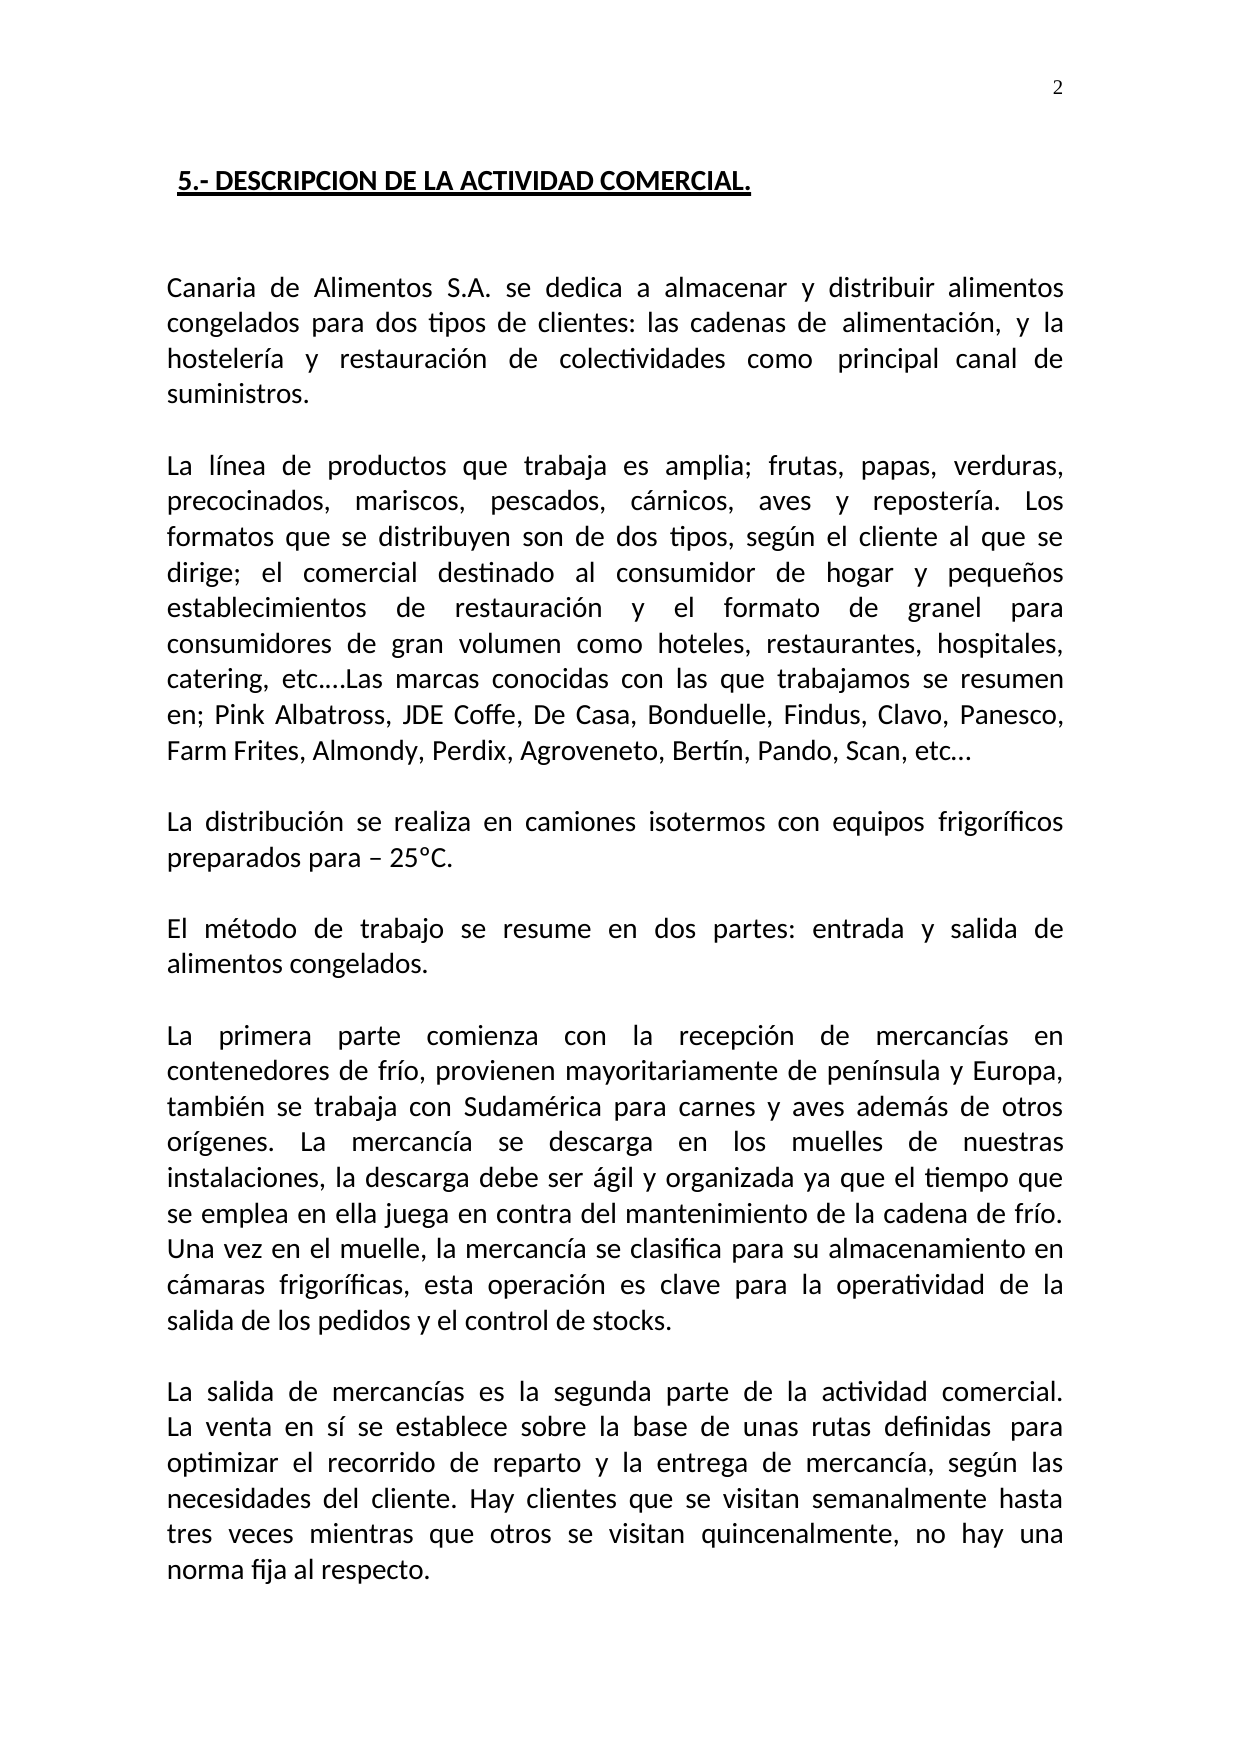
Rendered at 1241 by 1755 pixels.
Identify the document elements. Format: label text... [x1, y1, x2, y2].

text La línea de productos que trabaja es amplia; frutas, papas, verduras, precocinados, mariscos, pescados, cárnicos, aves y repostería. Los formatos que se distribuyen son de dos tipos, según el cliente al que se dirige; el comercial destinado al consumidor de hogar y pequeños establecimientos de restauración y el formato de granel para consumidores de gran volumen como hoteles, restaurantes, hospitales, catering, etc.…Las marcas conocidas con las que trabajamos se resumen en; Pink Albatross, JDE Coffe, De Casa, Bonduelle, Findus, Clavo, Panesco, Farm Frites, Almondy, Perdix, Agroveneto, Bertín, Pando, Scan, etc… [167, 447, 1064, 767]
text Canaria de Alimentos S.A. se dedica a almacenar y distribuir alimentos congelados para dos tipos de clientes: las cadenas de alimentación, y la hostelería y restauración de colectividades como principal canal de suministros. [167, 269, 1064, 411]
text 5.- DESCRIPCION DE LA ACTIVIDAD COMERCIAL. [177, 162, 1076, 197]
text La salida de mercancías es la segunda parte de la actividad comercial. La venta en sí se establece sobre la base de unas rutas definidas para optimizar el recorrido de reparto y la entrega de mercancía, según las necesidades del cliente. Hay clientes que se visitan semanalmente hasta tres veces mientras que otros se visitan quincenalmente, no hay una norma fija al respecto. [167, 1373, 1064, 1587]
text La distribución se realiza en camiones isotermos con equipos frigoríficos preparados para – 25ºC. [167, 803, 1063, 874]
text La primera parte comienza con la recepción de mercancías en contenedores de frío, provienen mayoritariamente de península y Europa, también se trabaja con Sudamérica para carnes y aves además de otros orígenes. La mercancía se descarga en los muelles de nuestras instalaciones, la descarga debe ser ágil y organizada ya que el tiempo que se emplea en ella juega en contra del mantenimiento de la cadena de frío. Una vez en el muelle, la mercancía se clasifica para su almacenamiento en cámaras frigoríficas, esta operación es clave para la operatividad de la salida de los pedidos y el control de stocks. [167, 1017, 1064, 1337]
text El método de trabajo se resume en dos partes: entrada y salida de alimentos congelados. [167, 910, 1064, 981]
